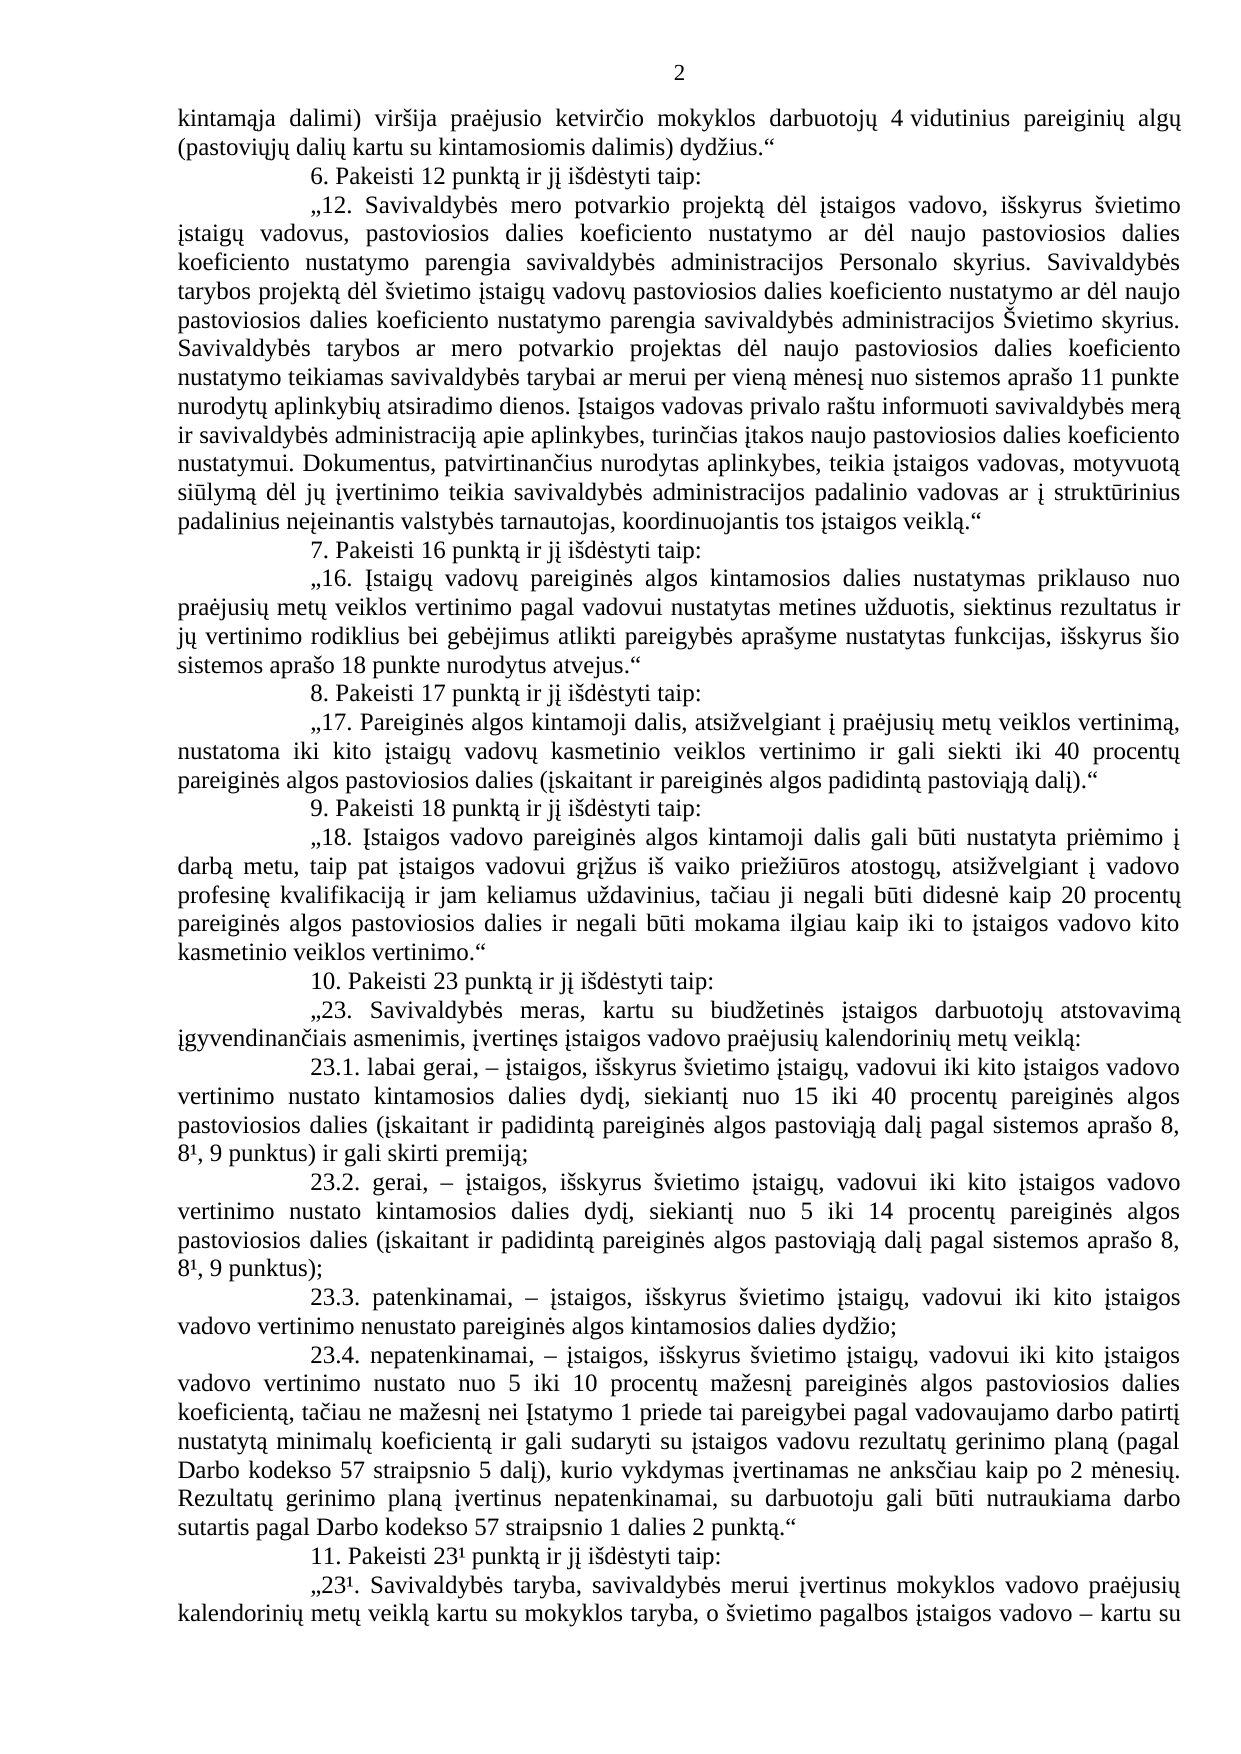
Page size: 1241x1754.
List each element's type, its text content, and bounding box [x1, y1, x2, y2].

text 10. Pakeisti 23 punktą ir jį išdėstyti taip: [177, 966, 1181, 995]
text „23¹. Savivaldybės taryba, savivaldybės merui įvertinus mokyklos vadovo praėjusių kalendorinių metų veiklą kartu su mokyklos taryba, o švietimo pagalbos įstaigos vadovo – kartu su [177, 1570, 1181, 1627]
text 11. Pakeisti 23¹ punktą ir jį išdėstyti taip: [177, 1541, 1181, 1570]
text 23.1. labai gerai, – įstaigos, išskyrus švietimo įstaigų, vadovui iki kito įstaigos vadovo vertinimo nustato kintamosios dalies dydį, siekiantį nuo 15 iki 40 procentų pareiginės algos pastoviosios dalies (įskaitant ir padidintą pareiginės algos pastoviąją dalį pagal sistemos aprašo 8, 8¹, 9 punktus) ir gali skirti premiją; [177, 1052, 1181, 1167]
text „12. Savivaldybės mero potvarkio projektą dėl įstaigos vadovo, išskyrus švietimo įstaigų vadovus, pastoviosios dalies koeficiento nustatymo ar dėl naujo pastoviosios dalies koeficiento nustatymo parengia savivaldybės administracijos Personalo skyrius. Savivaldybės tarybos projektą dėl švietimo įstaigų vadovų pastoviosios dalies koeficiento nustatymo ar dėl naujo pastoviosios dalies koeficiento nustatymo parengia savivaldybės administracijos Švietimo skyrius. Savivaldybės tarybos ar mero potvarkio projektas dėl naujo pastoviosios dalies koeficiento nustatymo teikiamas savivaldybės tarybai ar merui per vieną mėnesį nuo sistemos aprašo 11 punkte nurodytų aplinkybių atsiradimo dienos. Įstaigos vadovas privalo raštu informuoti savivaldybės merą ir savivaldybės administraciją apie aplinkybes, turinčias įtakos naujo pastoviosios dalies koeficiento nustatymui. Dokumentus, patvirtinančius nurodytas aplinkybes, teikia įstaigos vadovas, motyvuotą siūlymą dėl jų įvertinimo teikia savivaldybės administracijos padalinio vadovas ar į struktūrinius padalinius neįeinantis valstybės tarnautojas, koordinuojantis tos įstaigos veiklą.“ [177, 190, 1181, 535]
text „23. Savivaldybės meras, kartu su biudžetinės įstaigos darbuotojų atstovavimą įgyvendinančiais asmenimis, įvertinęs įstaigos vadovo praėjusių kalendorinių metų veiklą: [177, 995, 1181, 1052]
text 9. Pakeisti 18 punktą ir jį išdėstyti taip: [177, 793, 1181, 822]
text 6. Pakeisti 12 punktą ir jį išdėstyti taip: [177, 161, 1181, 190]
text 23.3. patenkinamai, – įstaigos, išskyrus švietimo įstaigų, vadovui iki kito įstaigos vadovo vertinimo nenustato pareiginės algos kintamosios dalies dydžio; [177, 1282, 1181, 1340]
text „18. Įstaigos vadovo pareiginės algos kintamoji dalis gali būti nustatyta priėmimo į darbą metu, taip pat įstaigos vadovui grįžus iš vaiko priežiūros atostogų, atsižvelgiant į vadovo profesinę kvalifikaciją ir jam keliamus uždavinius, tačiau ji negali būti didesnė kaip 20 procentų pareiginės algos pastoviosios dalies ir negali būti mokama ilgiau kaip iki to įstaigos vadovo kito kasmetinio veiklos vertinimo.“ [177, 822, 1181, 966]
text „16. Įstaigų vadovų pareiginės algos kintamosios dalies nustatymas priklauso nuo praėjusių metų veiklos vertinimo pagal vadovui nustatytas metines užduotis, siektinus rezultatus ir jų vertinimo rodiklius bei gebėjimus atlikti pareigybės aprašyme nustatytas funkcijas, išskyrus šio sistemos aprašo 18 punkte nurodytus atvejus.“ [177, 563, 1181, 678]
text kintamąja dalimi) viršija praėjusio ketvirčio mokyklos darbuotojų 4 vidutinius pareiginių algų (pastoviųjų dalių kartu su kintamosiomis dalimis) dydžius.“ [177, 103, 1181, 161]
text 7. Pakeisti 16 punktą ir jį išdėstyti taip: [177, 535, 1181, 563]
text 23.4. nepatenkinamai, – įstaigos, išskyrus švietimo įstaigų, vadovui iki kito įstaigos vadovo vertinimo nustato nuo 5 iki 10 procentų mažesnį pareiginės algos pastoviosios dalies koeficientą, tačiau ne mažesnį nei Įstatymo 1 priede tai pareigybei pagal vadovaujamo darbo patirtį nustatytą minimalų koeficientą ir gali sudaryti su įstaigos vadovu rezultatų gerinimo planą (pagal Darbo kodekso 57 straipsnio 5 dalį), kurio vykdymas įvertinamas ne anksčiau kaip po 2 mėnesių. Rezultatų gerinimo planą įvertinus nepatenkinamai, su darbuotoju gali būti nutraukiama darbo sutartis pagal Darbo kodekso 57 straipsnio 1 dalies 2 punktą.“ [177, 1340, 1181, 1541]
text 8. Pakeisti 17 punktą ir jį išdėstyti taip: [177, 678, 1181, 707]
text „17. Pareiginės algos kintamoji dalis, atsižvelgiant į praėjusių metų veiklos vertinimą, nustatoma iki kito įstaigų vadovų kasmetinio veiklos vertinimo ir gali siekti iki 40 procentų pareiginės algos pastoviosios dalies (įskaitant ir pareiginės algos padidintą pastoviąją dalį).“ [177, 707, 1181, 793]
text 23.2. gerai, – įstaigos, išskyrus švietimo įstaigų, vadovui iki kito įstaigos vadovo vertinimo nustato kintamosios dalies dydį, siekiantį nuo 5 iki 14 procentų pareiginės algos pastoviosios dalies (įskaitant ir padidintą pareiginės algos pastoviąją dalį pagal sistemos aprašo 8, 8¹, 9 punktus); [177, 1167, 1181, 1282]
